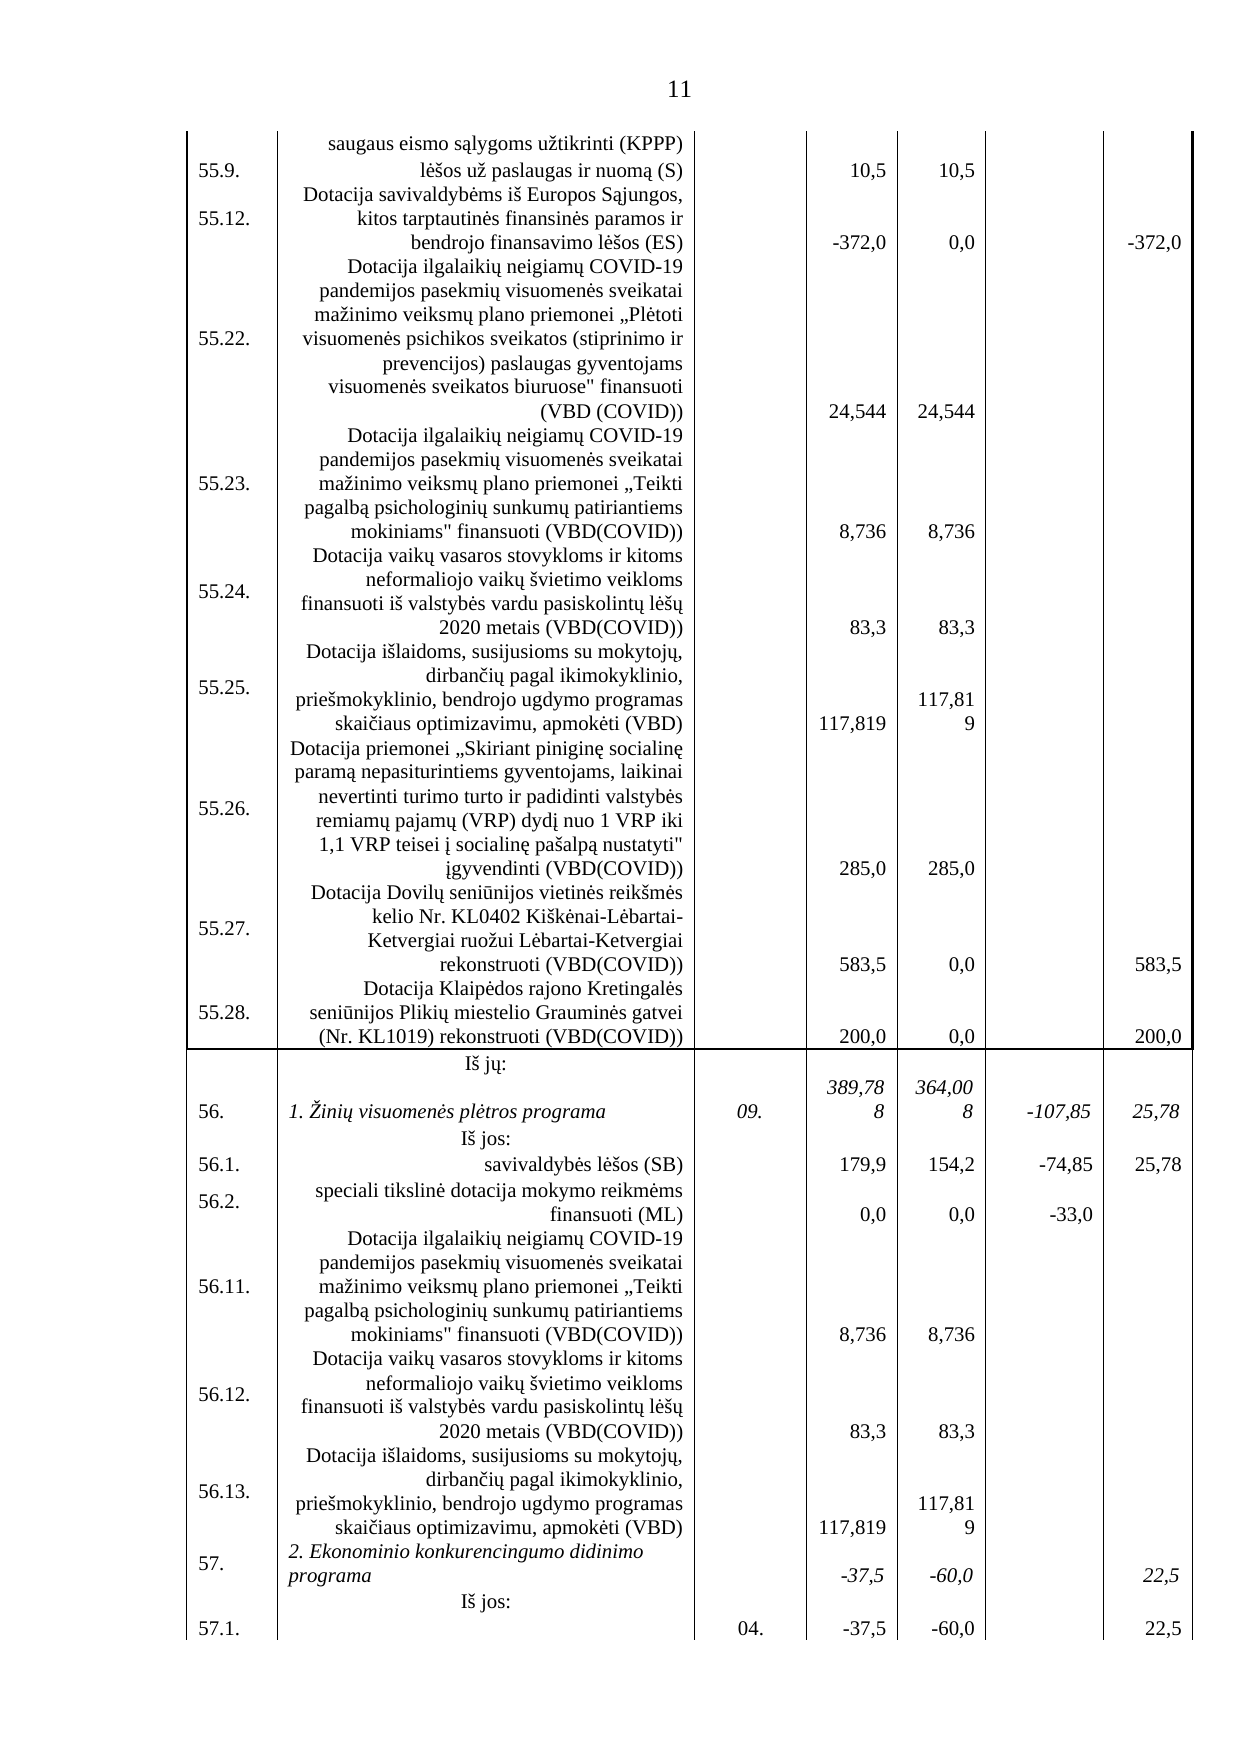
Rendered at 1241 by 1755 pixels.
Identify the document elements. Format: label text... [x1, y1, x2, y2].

table_cell lėšos už paslaugas ir nuomą (S) [278, 155, 694, 182]
table_cell Dotacija vaikų vasaros stovykloms ir kitoms neformaliojo vaikų švietimo veikloms finansuoti iš valstybės vardu pasiskolintų lėšų 2020 metais (VBD(COVID)) [278, 543, 694, 639]
table_cell [807, 131, 897, 155]
table_cell [986, 1539, 1103, 1587]
table_cell [986, 880, 1103, 976]
table_cell 10,5 [898, 155, 985, 182]
table_cell [1104, 131, 1191, 155]
table_cell 83,3 [807, 1346, 897, 1443]
table_cell 8,736 [898, 1226, 985, 1346]
table_cell [1104, 1346, 1192, 1443]
table_cell [807, 1587, 897, 1613]
table_cell 285,0 [807, 735, 897, 880]
table_cell [1104, 639, 1191, 735]
table_cell [695, 423, 806, 543]
table_cell [1104, 423, 1191, 543]
table_cell 1. Žinių visuomenės plėtros programa [278, 1075, 694, 1123]
table_cell 0,0 [898, 182, 985, 254]
table_cell 22,5 [1104, 1614, 1192, 1640]
table_cell [695, 543, 806, 639]
table_cell [695, 639, 806, 735]
table_cell speciali tikslinė dotacija mokymo reikmėms finansuoti (ML) [278, 1176, 694, 1226]
table_cell 57. [187, 1539, 277, 1587]
table_cell savivaldybės lėšos (SB) [278, 1150, 694, 1176]
table_cell Dotacija vaikų vasaros stovykloms ir kitoms neformaliojo vaikų švietimo veikloms finansuoti iš valstybės vardu pasiskolintų lėšų 2020 metais (VBD(COVID)) [278, 1346, 694, 1443]
table_cell 04. [695, 1614, 806, 1640]
table_cell [695, 880, 806, 976]
table_cell -107,85 [986, 1075, 1103, 1123]
table_cell 117,819 [898, 1443, 985, 1539]
table_cell 56.1. [187, 1150, 277, 1176]
table_cell [986, 155, 1103, 182]
table_cell [986, 543, 1103, 639]
table_cell [898, 1123, 985, 1149]
table_cell saugaus eismo sąlygoms užtikrinti (KPPP) [278, 131, 694, 155]
table_cell [986, 1226, 1103, 1346]
table_cell 55.23. [188, 423, 277, 543]
table_cell Dotacija Klaipėdos rajono Kretingalės seniūnijos Plikių miestelio Grauminės gatvei (Nr. KL1019) rekonstruoti (VBD(COVID)) [278, 976, 694, 1048]
table_cell Dotacija priemonei „Skiriant piniginę socialinę paramą nepasiturintiems gyventojams, laikinai nevertinti turimo turto ir padidinti valstybės remiamų pajamų (VRP) dydį nuo 1 VRP iki 1,1 VRP teisei į socialinę pašalpą nustatyti" įgyvendinti (VBD(COVID)) [278, 735, 694, 880]
table_cell [695, 1176, 806, 1226]
table_cell [986, 735, 1103, 880]
table_cell 583,5 [807, 880, 897, 976]
table_cell 55.9. [188, 155, 277, 182]
table_cell -37,5 [807, 1614, 897, 1640]
table_cell 55.24. [188, 543, 277, 639]
table_cell [695, 1123, 806, 1149]
table_cell Iš jos: [278, 1587, 694, 1613]
table_cell 117,819 [807, 1443, 897, 1539]
table_cell [986, 639, 1103, 735]
table_cell [695, 1587, 806, 1613]
table_cell [695, 1346, 806, 1443]
table_cell Iš jų: [278, 1050, 694, 1075]
table_cell 55.26. [188, 735, 277, 880]
table_cell 285,0 [898, 735, 985, 880]
table_cell [1104, 1587, 1192, 1613]
table_cell Dotacija išlaidoms, susijusioms su mokytojų, dirbančių pagal ikimokyklinio, priešmokyklinio, bendrojo ugdymo programas skaičiaus optimizavimu, apmokėti (VBD) [278, 1443, 694, 1539]
table_cell 117,819 [807, 639, 897, 735]
table_cell 0,0 [898, 976, 985, 1048]
table_cell 55.27. [188, 880, 277, 976]
table_cell [1104, 1226, 1192, 1346]
table_cell [986, 1050, 1103, 1075]
table_cell 8,736 [898, 423, 985, 543]
table_cell [1104, 1050, 1192, 1075]
table_cell 55.25. [188, 639, 277, 735]
table_cell 56.11. [187, 1226, 277, 1346]
table_cell 25,78 [1104, 1150, 1192, 1176]
table_cell 83,3 [898, 543, 985, 639]
table_cell Dotacija Dovilų seniūnijos vietinės reikšmės kelio Nr. KL0402 Kiškėnai-Lėbartai-Ketvergiai ruožui Lėbartai-Ketvergiai rekonstruoti (VBD(COVID)) [278, 880, 694, 976]
table_cell [1104, 1443, 1192, 1539]
table_cell 0,0 [807, 1176, 897, 1226]
table_cell 389,788 [807, 1075, 897, 1123]
table_cell Dotacija ilgalaikių neigiamų COVID-19 pandemijos pasekmių visuomenės sveikatai mažinimo veiksmų plano priemonei „Teikti pagalbą psichologinių sunkumų patiriantiems mokiniams" finansuoti (VBD(COVID)) [278, 423, 694, 543]
table_cell [278, 1614, 694, 1640]
table_cell 583,5 [1104, 880, 1191, 976]
table_cell Iš jos: [278, 1123, 694, 1149]
table_cell 56.13. [187, 1443, 277, 1539]
table_cell [898, 1587, 985, 1613]
table_cell Dotacija išlaidoms, susijusioms su mokytojų, dirbančių pagal ikimokyklinio, priešmokyklinio, bendrojo ugdymo programas skaičiaus optimizavimu, apmokėti (VBD) [278, 639, 694, 735]
table_cell [1104, 155, 1191, 182]
table_cell 55.28. [188, 976, 277, 1048]
table_cell 8,736 [807, 423, 897, 543]
table_cell -372,0 [1104, 182, 1191, 254]
table_cell [986, 1443, 1103, 1539]
table_cell [695, 155, 806, 182]
table_cell 56.2. [187, 1176, 277, 1226]
table_cell [695, 1050, 806, 1075]
table_cell [1104, 735, 1191, 880]
table_cell -60,0 [898, 1614, 985, 1640]
table_cell [986, 423, 1103, 543]
table_cell [695, 182, 806, 254]
table_cell [695, 976, 806, 1048]
table_cell 83,3 [807, 543, 897, 639]
table_cell [807, 1050, 897, 1075]
table_cell 55.22. [188, 254, 277, 423]
table_cell [695, 1150, 806, 1176]
table_cell 0,0 [898, 1176, 985, 1226]
table_cell 55.12. [188, 182, 277, 254]
table_cell 179,9 [807, 1150, 897, 1176]
table_cell [986, 1614, 1103, 1640]
table_cell 154,2 [898, 1150, 985, 1176]
table_cell Dotacija ilgalaikių neigiamų COVID-19 pandemijos pasekmių visuomenės sveikatai mažinimo veiksmų plano priemonei „Plėtoti visuomenės psichikos sveikatos (stiprinimo ir prevencijos) paslaugas gyventojams visuomenės sveikatos biuruose" finansuoti (VBD (COVID)) [278, 254, 694, 423]
table_cell [695, 735, 806, 880]
table_cell -60,0 [898, 1539, 985, 1587]
table_cell 200,0 [1104, 976, 1191, 1048]
table_cell [188, 131, 277, 155]
table_cell [986, 131, 1103, 155]
table_cell [695, 131, 806, 155]
table_cell [898, 131, 985, 155]
table_cell Dotacija ilgalaikių neigiamų COVID-19 pandemijos pasekmių visuomenės sveikatai mažinimo veiksmų plano priemonei „Teikti pagalbą psichologinių sunkumų patiriantiems mokiniams" finansuoti (VBD(COVID)) [278, 1226, 694, 1346]
table_cell [187, 1050, 277, 1075]
table_cell [898, 1050, 985, 1075]
table_cell [187, 1123, 277, 1149]
table_cell [986, 1123, 1103, 1149]
table_cell 0,0 [898, 880, 985, 976]
table_cell -74,85 [986, 1150, 1103, 1176]
table_cell [986, 254, 1103, 423]
table_cell 56. [187, 1075, 277, 1123]
table_cell 117,819 [898, 639, 985, 735]
table_cell 10,5 [807, 155, 897, 182]
table_cell [986, 976, 1103, 1048]
table_cell [187, 1587, 277, 1613]
table_cell [695, 1539, 806, 1587]
table_cell [695, 1226, 806, 1346]
table_cell 83,3 [898, 1346, 985, 1443]
table_cell -372,0 [807, 182, 897, 254]
table_cell 09. [695, 1075, 806, 1123]
table_cell [986, 182, 1103, 254]
table_cell [1104, 543, 1191, 639]
table_cell 24,544 [807, 254, 897, 423]
table_cell 57.1. [187, 1614, 277, 1640]
table_cell [695, 1443, 806, 1539]
table_cell 22,5 [1104, 1539, 1192, 1587]
table_cell [1104, 1123, 1192, 1149]
table_cell -37,5 [807, 1539, 897, 1587]
table_cell [1104, 1176, 1192, 1226]
table_cell 2. Ekonominio konkurencingumo didinimo programa [278, 1539, 694, 1587]
table_cell 200,0 [807, 976, 897, 1048]
table_cell -33,0 [986, 1176, 1103, 1226]
table_cell 24,544 [898, 254, 985, 423]
table_cell [695, 254, 806, 423]
table_cell [1104, 254, 1191, 423]
table_cell [986, 1346, 1103, 1443]
table_cell Dotacija savivaldybėms iš Europos Sąjungos, kitos tarptautinės finansinės paramos ir bendrojo finansavimo lėšos (ES) [278, 182, 694, 254]
table_cell 8,736 [807, 1226, 897, 1346]
table_cell [807, 1123, 897, 1149]
table_cell 56.12. [187, 1346, 277, 1443]
table_cell [986, 1587, 1103, 1613]
table_cell 364,008 [898, 1075, 985, 1123]
table_cell 25,78 [1104, 1075, 1192, 1123]
